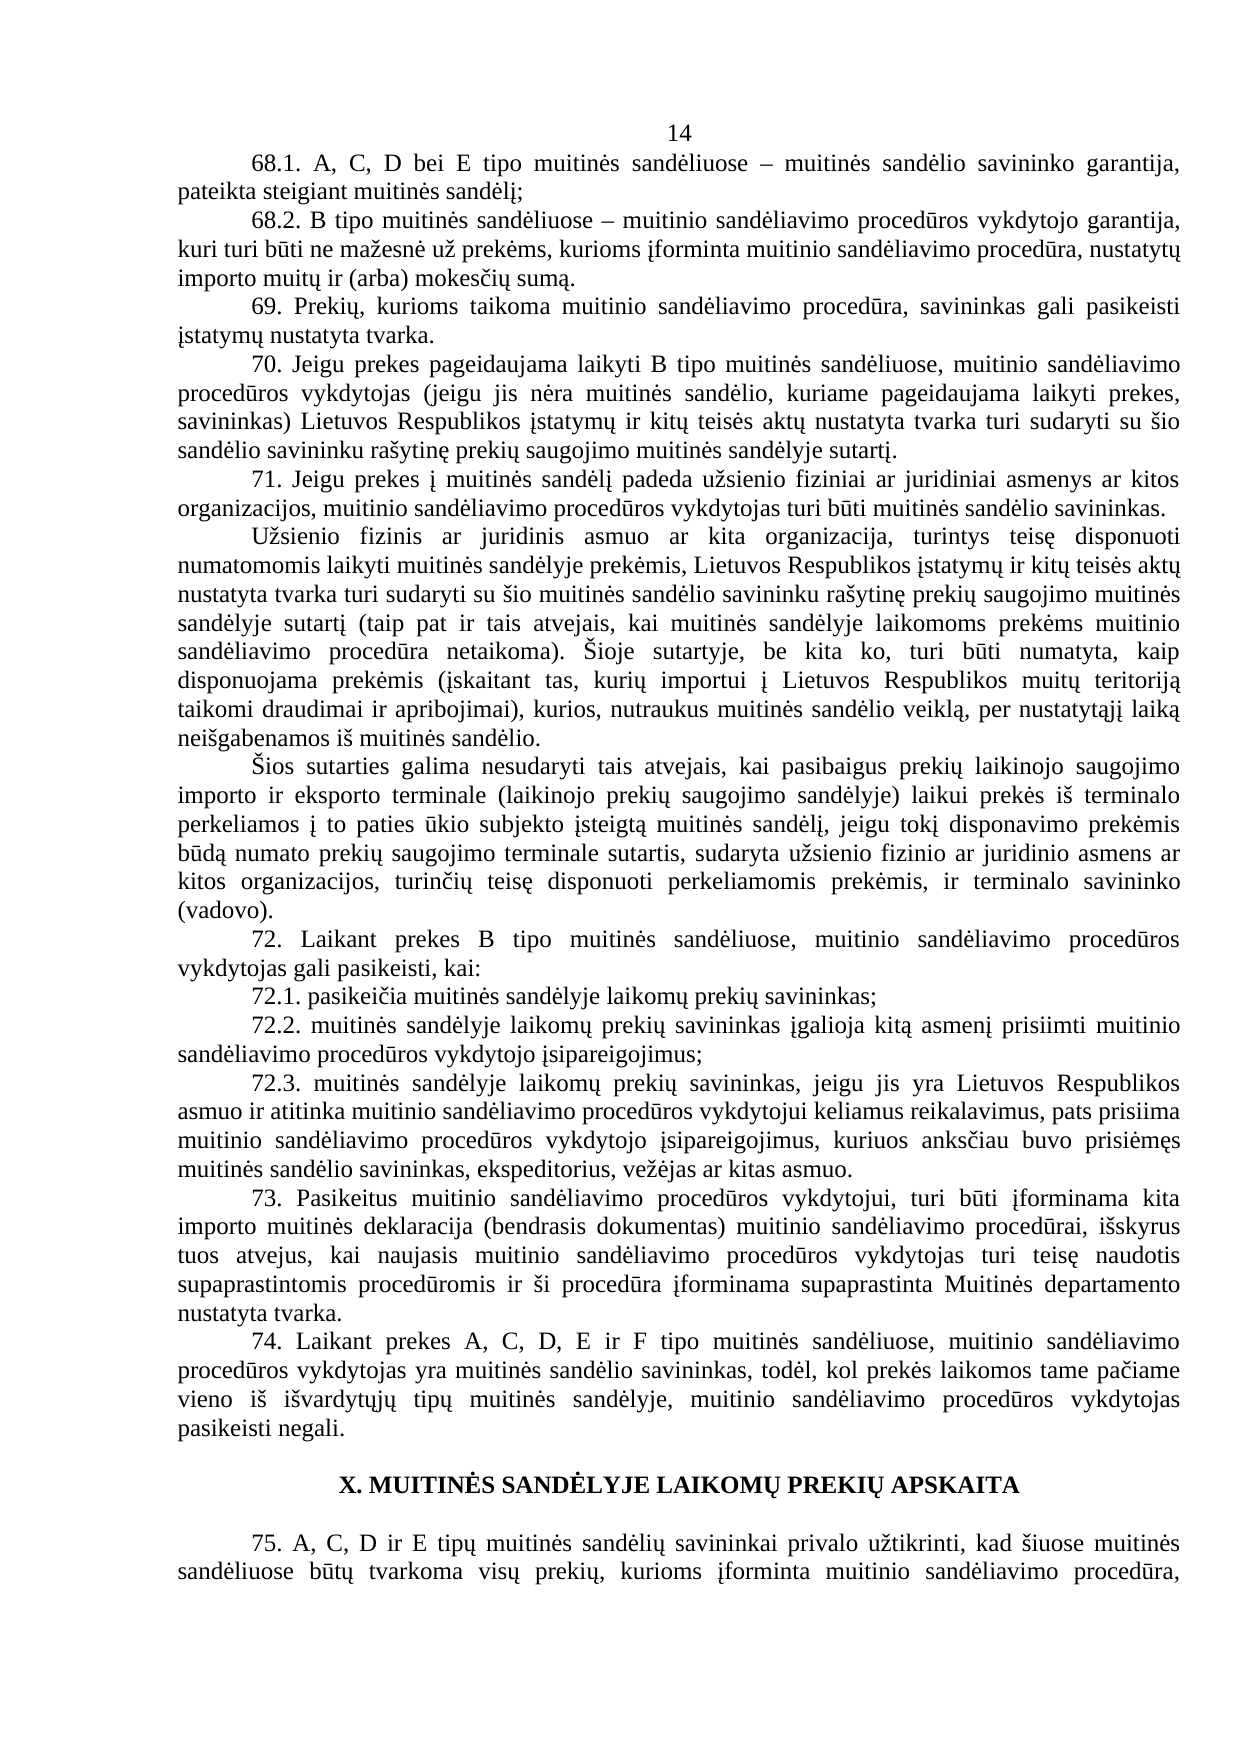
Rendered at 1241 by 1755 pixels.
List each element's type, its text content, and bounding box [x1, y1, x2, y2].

text X. MUITINĖS SANDĖLYJE LAIKOMŲ PREKIŲ APSKAITA [177, 1470, 1181, 1499]
text 68.1. A, C, D bei E tipo muitinės sandėliuose – muitinės sandėlio savininko garantija, pateikta steigiant muitinės sandėlį; [177, 148, 1181, 205]
text 68.2. B tipo muitinės sandėliuose – muitinio sandėliavimo procedūros vykdytojo garantija, kuri turi būti ne mažesnė už prekėms, kurioms įforminta muitinio sandėliavimo procedūra, nustatytų importo muitų ir (arba) mokesčių sumą. [177, 205, 1181, 291]
text 73. Pasikeitus muitinio sandėliavimo procedūros vykdytojui, turi būti įforminama kita importo muitinės deklaracija (bendrasis dokumentas) muitinio sandėliavimo procedūrai, išskyrus tuos atvejus, kai naujasis muitinio sandėliavimo procedūros vykdytojas turi teisę naudotis supaprastintomis procedūromis ir ši procedūra įforminama supaprastinta Muitinės departamento nustatyta tvarka. [177, 1183, 1181, 1326]
text Šios sutarties galima nesudaryti tais atvejais, kai pasibaigus prekių laikinojo saugojimo importo ir eksporto terminale (laikinojo prekių saugojimo sandėlyje) laikui prekės iš terminalo perkeliamos į to paties ūkio subjekto įsteigtą muitinės sandėlį, jeigu tokį disponavimo prekėmis būdą numato prekių saugojimo terminale sutartis, sudaryta užsienio fizinio ar juridinio asmens ar kitos organizacijos, turinčių teisę disponuoti perkeliamomis prekėmis, ir terminalo savininko (vadovo). [177, 751, 1181, 924]
text 71. Jeigu prekes į muitinės sandėlį padeda užsienio fiziniai ar juridiniai asmenys ar kitos organizacijos, muitinio sandėliavimo procedūros vykdytojas turi būti muitinės sandėlio savininkas. [177, 464, 1181, 521]
text 70. Jeigu prekes pageidaujama laikyti B tipo muitinės sandėliuose, muitinio sandėliavimo procedūros vykdytojas (jeigu jis nėra muitinės sandėlio, kuriame pageidaujama laikyti prekes, savininkas) Lietuvos Respublikos įstatymų ir kitų teisės aktų nustatyta tvarka turi sudaryti su šio sandėlio savininku rašytinę prekių saugojimo muitinės sandėlyje sutartį. [177, 349, 1181, 464]
text 75. A, C, D ir E tipų muitinės sandėlių savininkai privalo užtikrinti, kad šiuose muitinės sandėliuose būtų tvarkoma visų prekių, kurioms įforminta muitinio sandėliavimo procedūra, [177, 1528, 1181, 1585]
text 72.1. pasikeičia muitinės sandėlyje laikomų prekių savininkas; [177, 981, 1181, 1010]
text Užsienio fizinis ar juridinis asmuo ar kita organizacija, turintys teisę disponuoti numatomomis laikyti muitinės sandėlyje prekėmis, Lietuvos Respublikos įstatymų ir kitų teisės aktų nustatyta tvarka turi sudaryti su šio muitinės sandėlio savininku rašytinę prekių saugojimo muitinės sandėlyje sutartį (taip pat ir tais atvejais, kai muitinės sandėlyje laikomoms prekėms muitinio sandėliavimo procedūra netaikoma). Šioje sutartyje, be kita ko, turi būti numatyta, kaip disponuojama prekėmis (įskaitant tas, kurių importui į Lietuvos Respublikos muitų teritoriją taikomi draudimai ir apribojimai), kurios, nutraukus muitinės sandėlio veiklą, per nustatytąjį laiką neišgabenamos iš muitinės sandėlio. [177, 521, 1181, 751]
text 69. Prekių, kurioms taikoma muitinio sandėliavimo procedūra, savininkas gali pasikeisti įstatymų nustatyta tvarka. [177, 291, 1181, 349]
text 72.3. muitinės sandėlyje laikomų prekių savininkas, jeigu jis yra Lietuvos Respublikos asmuo ir atitinka muitinio sandėliavimo procedūros vykdytojui keliamus reikalavimus, pats prisiima muitinio sandėliavimo procedūros vykdytojo įsipareigojimus, kuriuos anksčiau buvo prisiėmęs muitinės sandėlio savininkas, ekspeditorius, vežėjas ar kitas asmuo. [177, 1068, 1181, 1183]
text 72. Laikant prekes B tipo muitinės sandėliuose, muitinio sandėliavimo procedūros vykdytojas gali pasikeisti, kai: [177, 924, 1181, 981]
text 72.2. muitinės sandėlyje laikomų prekių savininkas įgalioja kitą asmenį prisiimti muitinio sandėliavimo procedūros vykdytojo įsipareigojimus; [177, 1010, 1181, 1068]
text 74. Laikant prekes A, C, D, E ir F tipo muitinės sandėliuose, muitinio sandėliavimo procedūros vykdytojas yra muitinės sandėlio savininkas, todėl, kol prekės laikomos tame pačiame vieno iš išvardytųjų tipų muitinės sandėlyje, muitinio sandėliavimo procedūros vykdytojas pasikeisti negali. [177, 1326, 1181, 1441]
